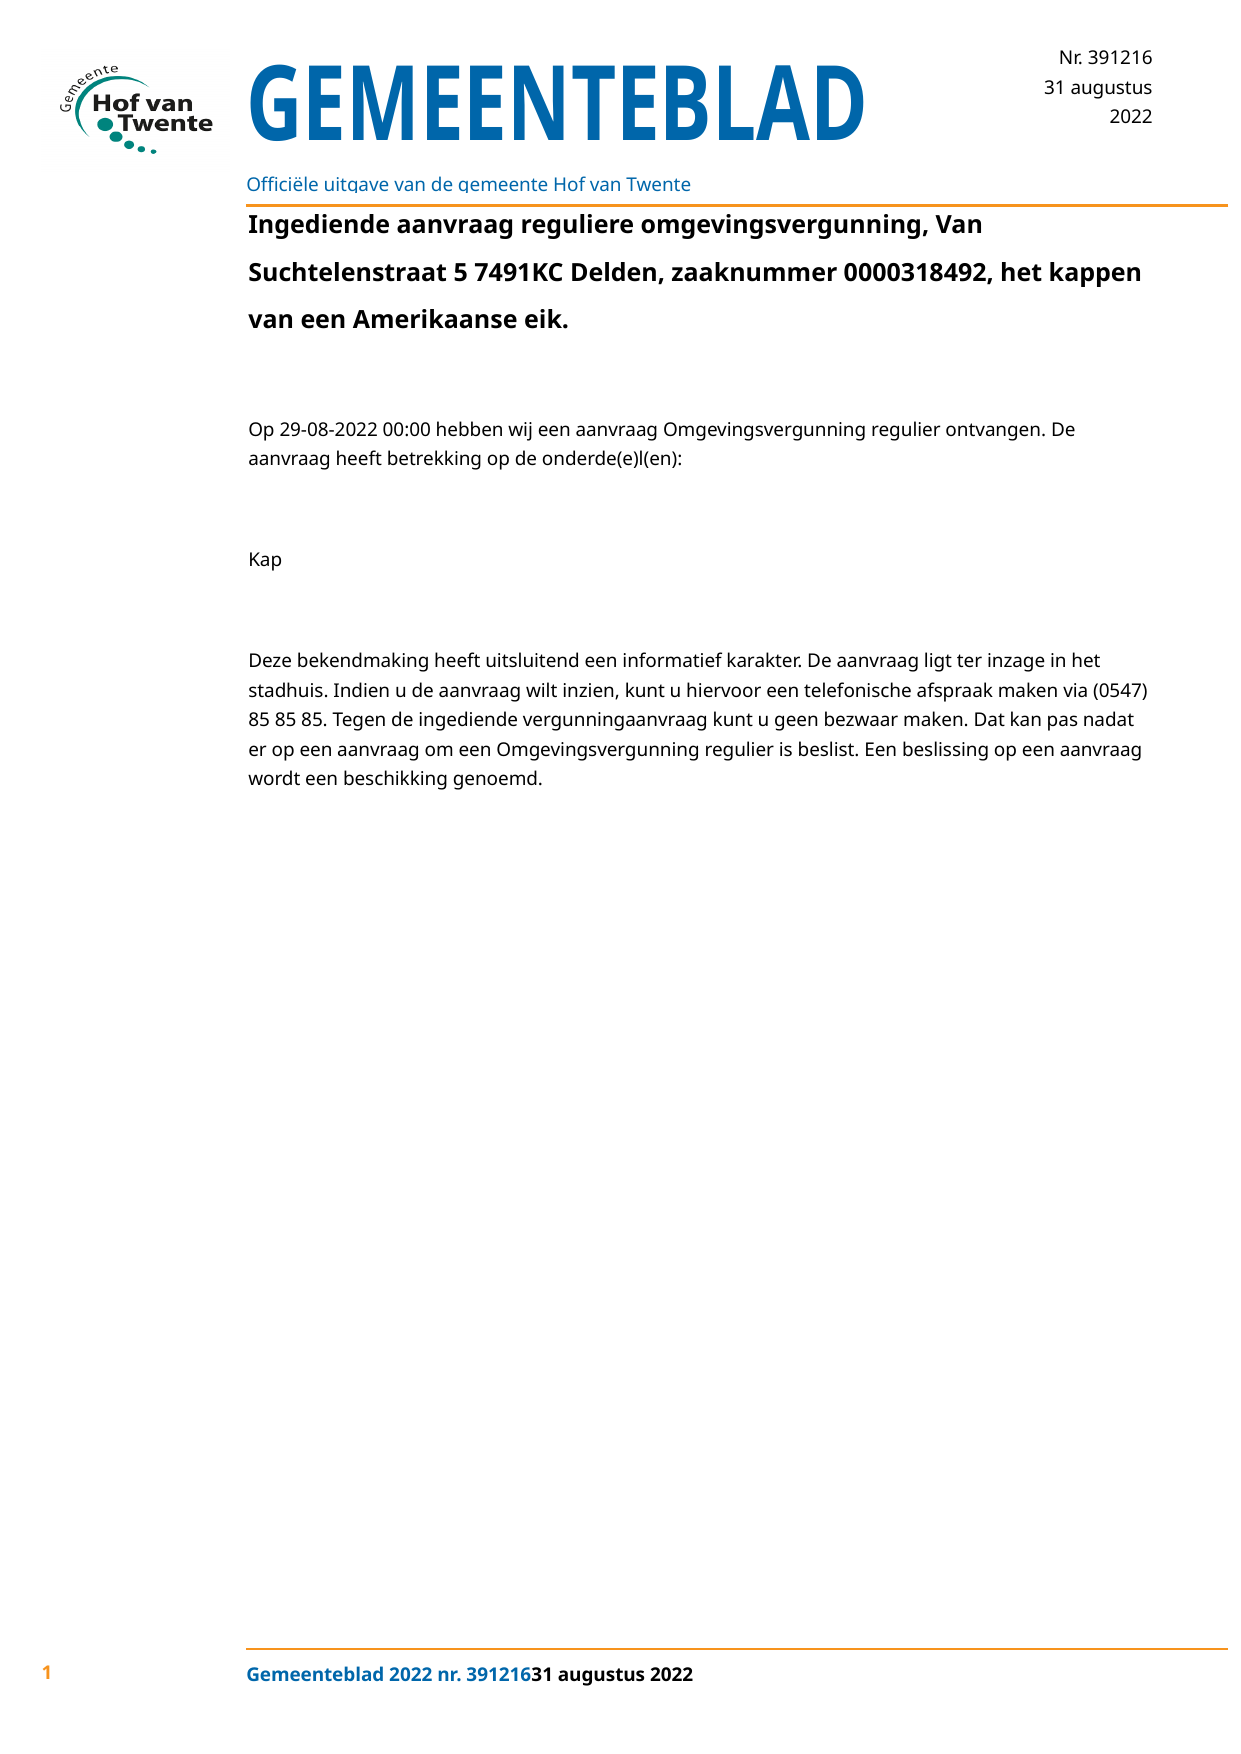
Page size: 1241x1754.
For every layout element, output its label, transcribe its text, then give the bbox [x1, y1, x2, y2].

text Ingediende aanvraag reguliere omgevingsvergunning, Van Suchtelenstraat 5 7491KC Delden, zaaknummer 0000318492, het kappen van een Amerikaanse eik. [248, 207, 1152, 336]
picture [41, 47, 231, 172]
text Kap [248, 546, 1152, 572]
text Op 29-08-2022 00:00 hebben wij een aanvraag Omgevingsvergunning regulier ontvangen. De aanvraag heeft betrekking op de onderde(e)l(en): [248, 416, 1152, 471]
text Deze bekendmaking heeft uitsluitend een informatief karakter. De aanvraag ligt ter inzage in het stadhuis. Indien u de aanvraag wilt inzien, kunt u hiervoor een telefonische afspraak maken via (0547) 85 85 85. Tegen de ingediende vergunningaanvraag kunt u geen bezwaar maken. Dat kan pas nadat er op een aanvraag om een Omgevingsvergunning regulier is beslist. Een beslissing op een aanvraag wordt een beschikking genoemd. [248, 647, 1152, 791]
